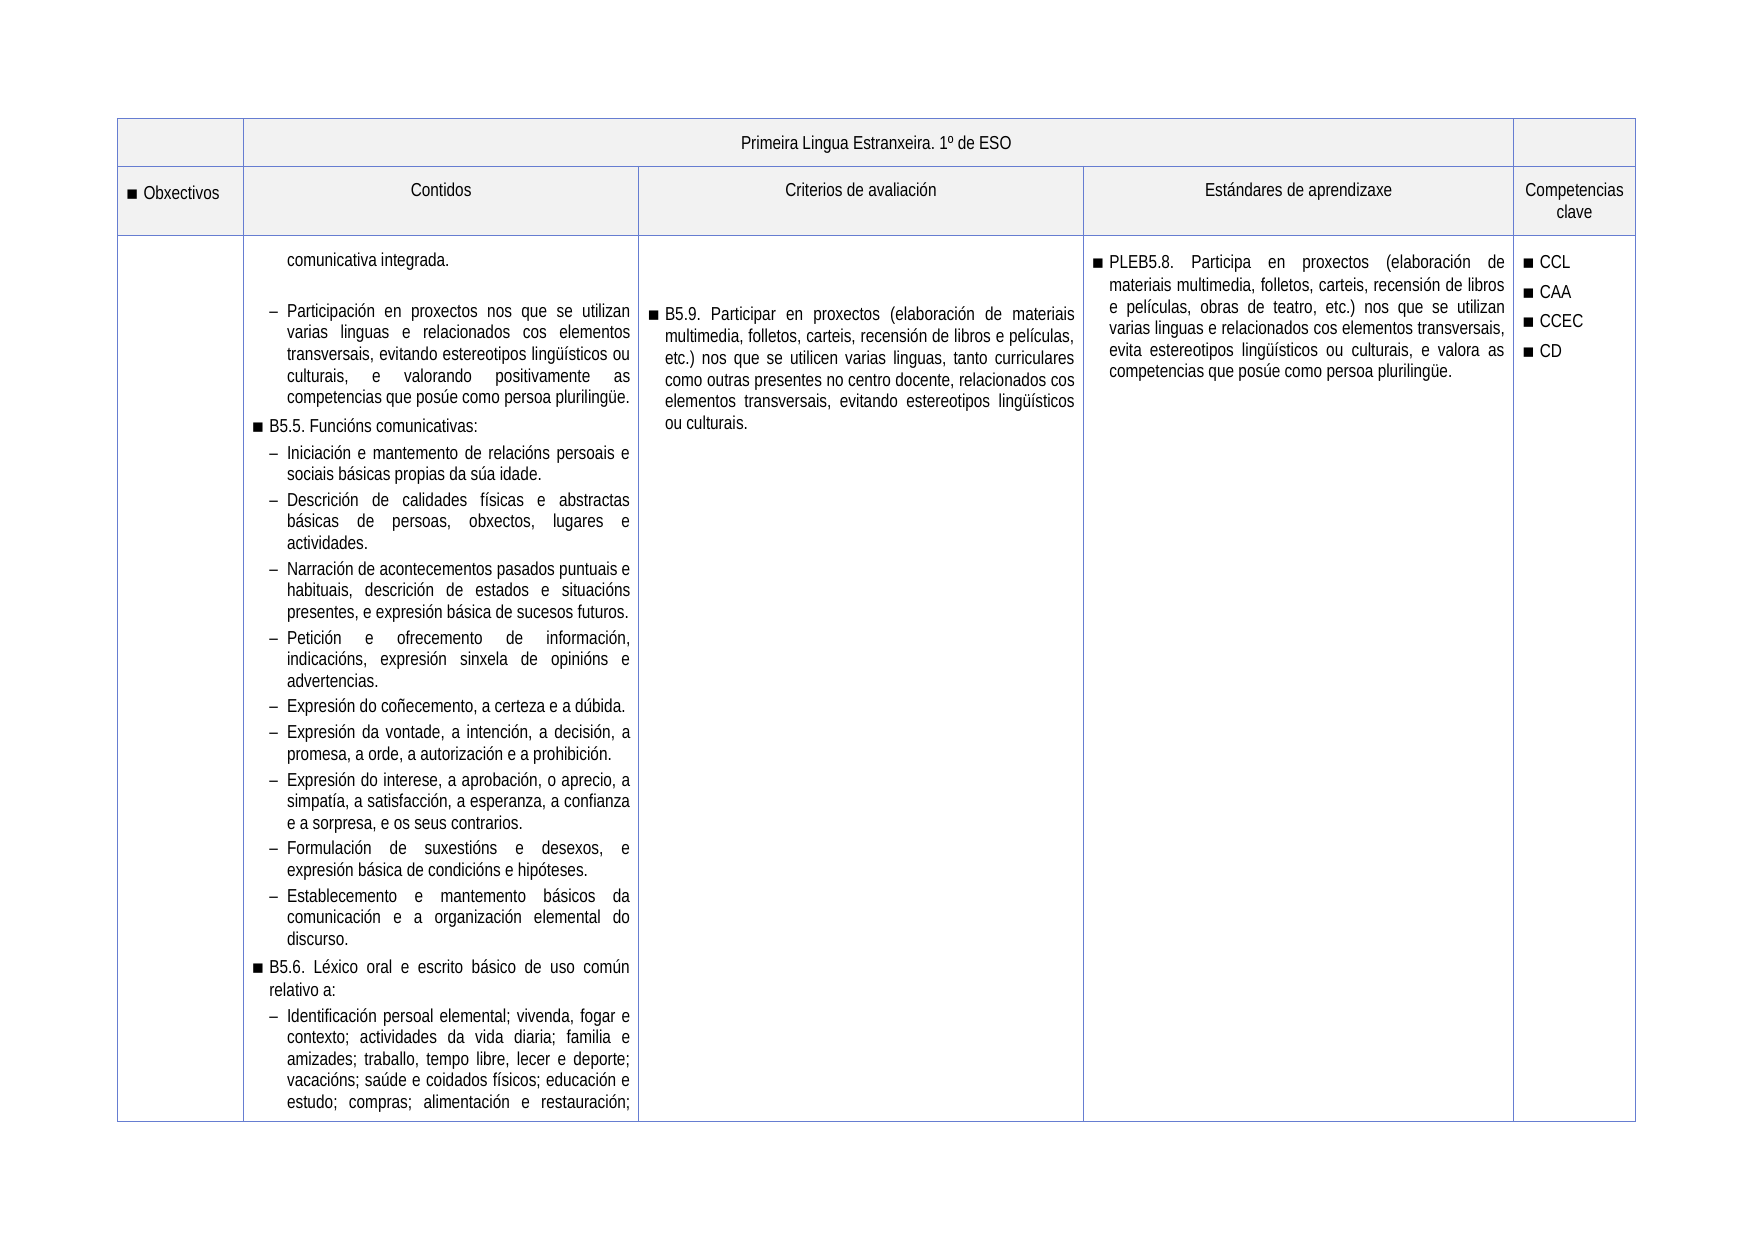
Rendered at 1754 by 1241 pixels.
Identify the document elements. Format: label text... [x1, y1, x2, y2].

table_cell [118, 236, 243, 1121]
table_cell Competencias clave [1514, 167, 1635, 235]
table_cell CCL CAA CCEC CD [1514, 236, 1635, 1121]
table_cell Estándares de aprendizaxe [1084, 167, 1513, 235]
table_header [1514, 119, 1635, 166]
table_cell Obxectivos [118, 167, 243, 235]
table_cell B5.1. Pronunciar e entoar de xeito claro e intelixible, aínda que se cometan erros de pronunciación polos que os interlocutores teñan que solicitar repeticións. B5.2. Coñecer e utilizar para a comprensión e produción de textos orais e escritos os aspectos socioculturais e sociolingüísticos relativos á vida cotiá (hábitos de estudo e de traballo, actividades de lecer, etc.), ás condicións de vida, ás relacións interpersoais (entre homes e mulleres, no traballo, no centro docente, etc.), ao comportamento (xestos, expresións faciais, uso da voz e contacto visual) e ás convencións sociais (costumes e tradicións). B5.3. Interactuar segundo as convencións sociais máis básicas da cultura estranxeira, e utilizar os coñecementos socioculturais e sociolingüísticos básicos para unha comprensión adecuada do texto oral e escrito. B5.4. Na propia lingua, identificar diferenzas e semellanzas nos aspectos culturais máis visibles dos países onde se fala a lingua estranxeira e da propia cultura, e coas diversas culturas, se é o caso, do resto do alumnado, e amosar curiosidade e respecto ante as diferenzas. B5.5. Valorar as linguas como medio para comunicarse e relacionarse con compañeiros e compañeiras doutros países, como recurso de acceso á información e como instrumento de enriquecemento persoal ao coñecer culturas e maneiras de vivir diferentes. B5.6. Utilizar as experiencias lingüísticas e os coñecementos adquiridos en todas as linguas que coñece para establecer similitudes e diferenzas coa nova lingua e desenvolver unha competencia comunicativa plurilingüe, e apreciar a riqueza persoal e social que proporciona ser unha persoa plurilingüe. B5.7. Levar a cabo as funcións demandadas polo propósito comunicativo, utilizando os expoñentes máis comúns e básicos desas funcións e os patróns discursivos igualmente básicos de uso máis frecuente, e amosar control sobre un conxunto de estruturas gramaticais e modelos de oracións e frases dentro dun repertorio básico memorizado. B5.8. Comprender e utilizar un repertorio léxico oral básico suficiente para comunicar información, contidos elementais doutras materias do currículo e opinións breves, simples e directas en situacións habituais e cotiás propias da súa idade e do seu nivel escolar. B5.9. Participar en proxectos (elaboración de materiais multimedia, folletos, carteis, recensión de libros e películas, etc.) nos que se utilicen varias linguas, tanto curriculares como outras presentes no centro docente, relacionados cos elementos transversais, evitando estereotipos lingüísticos ou culturais. [639, 236, 1083, 1121]
table_header Primeira Lingua Estranxeira. 1º de ESO [244, 119, 1513, 166]
table_header [118, 119, 243, 166]
table_cell Contidos [244, 167, 638, 235]
table_cell Criterios de avaliación [639, 167, 1083, 235]
table_cell comunicativa integrada. Participación en proxectos nos que se utilizan varias linguas e relacionados cos elementos transversais, evitando estereotipos lingüísticos ou culturais, e valorando positivamente as competencias que posúe como persoa plurilingüe. B5.5. Funcións comunicativas: Iniciación e mantemento de relacións persoais e sociais básicas propias da súa idade. Descrición de calidades físicas e abstractas básicas de persoas, obxectos, lugares e actividades. Narración de acontecementos pasados puntuais e habituais, descrición de estados e situacións presentes, e expresión básica de sucesos futuros. Petición e ofrecemento de información, indicacións, expresión sinxela de opinións e advertencias. Expresión do coñecemento, a certeza e a dúbida. Expresión da vontade, a intención, a decisión, a promesa, a orde, a autorización e a prohibición. Expresión do interese, a aprobación, o aprecio, a simpatía, a satisfacción, a esperanza, a confianza e a sorpresa, e os seus contrarios. Formulación de suxestións e desexos, e expresión básica de condicións e hipóteses. Establecemento e mantemento básicos da comunicación e a organización elemental do discurso. B5.6. Léxico oral e escrito básico de uso común relativo a: Identificación persoal elemental; vivenda, fogar e contexto; actividades da vida diaria; familia e amizades; traballo, tempo libre, lecer e deporte; vacacións; saúde e coidados físicos; educación e estudo; compras; alimentación e restauración; [244, 236, 638, 1121]
table_cell PLEB5.8. Participa en proxectos (elaboración de materiais multimedia, folletos, carteis, recensión de libros e películas, obras de teatro, etc.) nos que se utilizan varias linguas e relacionados cos elementos transversais, evita estereotipos lingüísticos ou culturais, e valora as competencias que posúe como persoa plurilingüe. [1084, 236, 1513, 1121]
